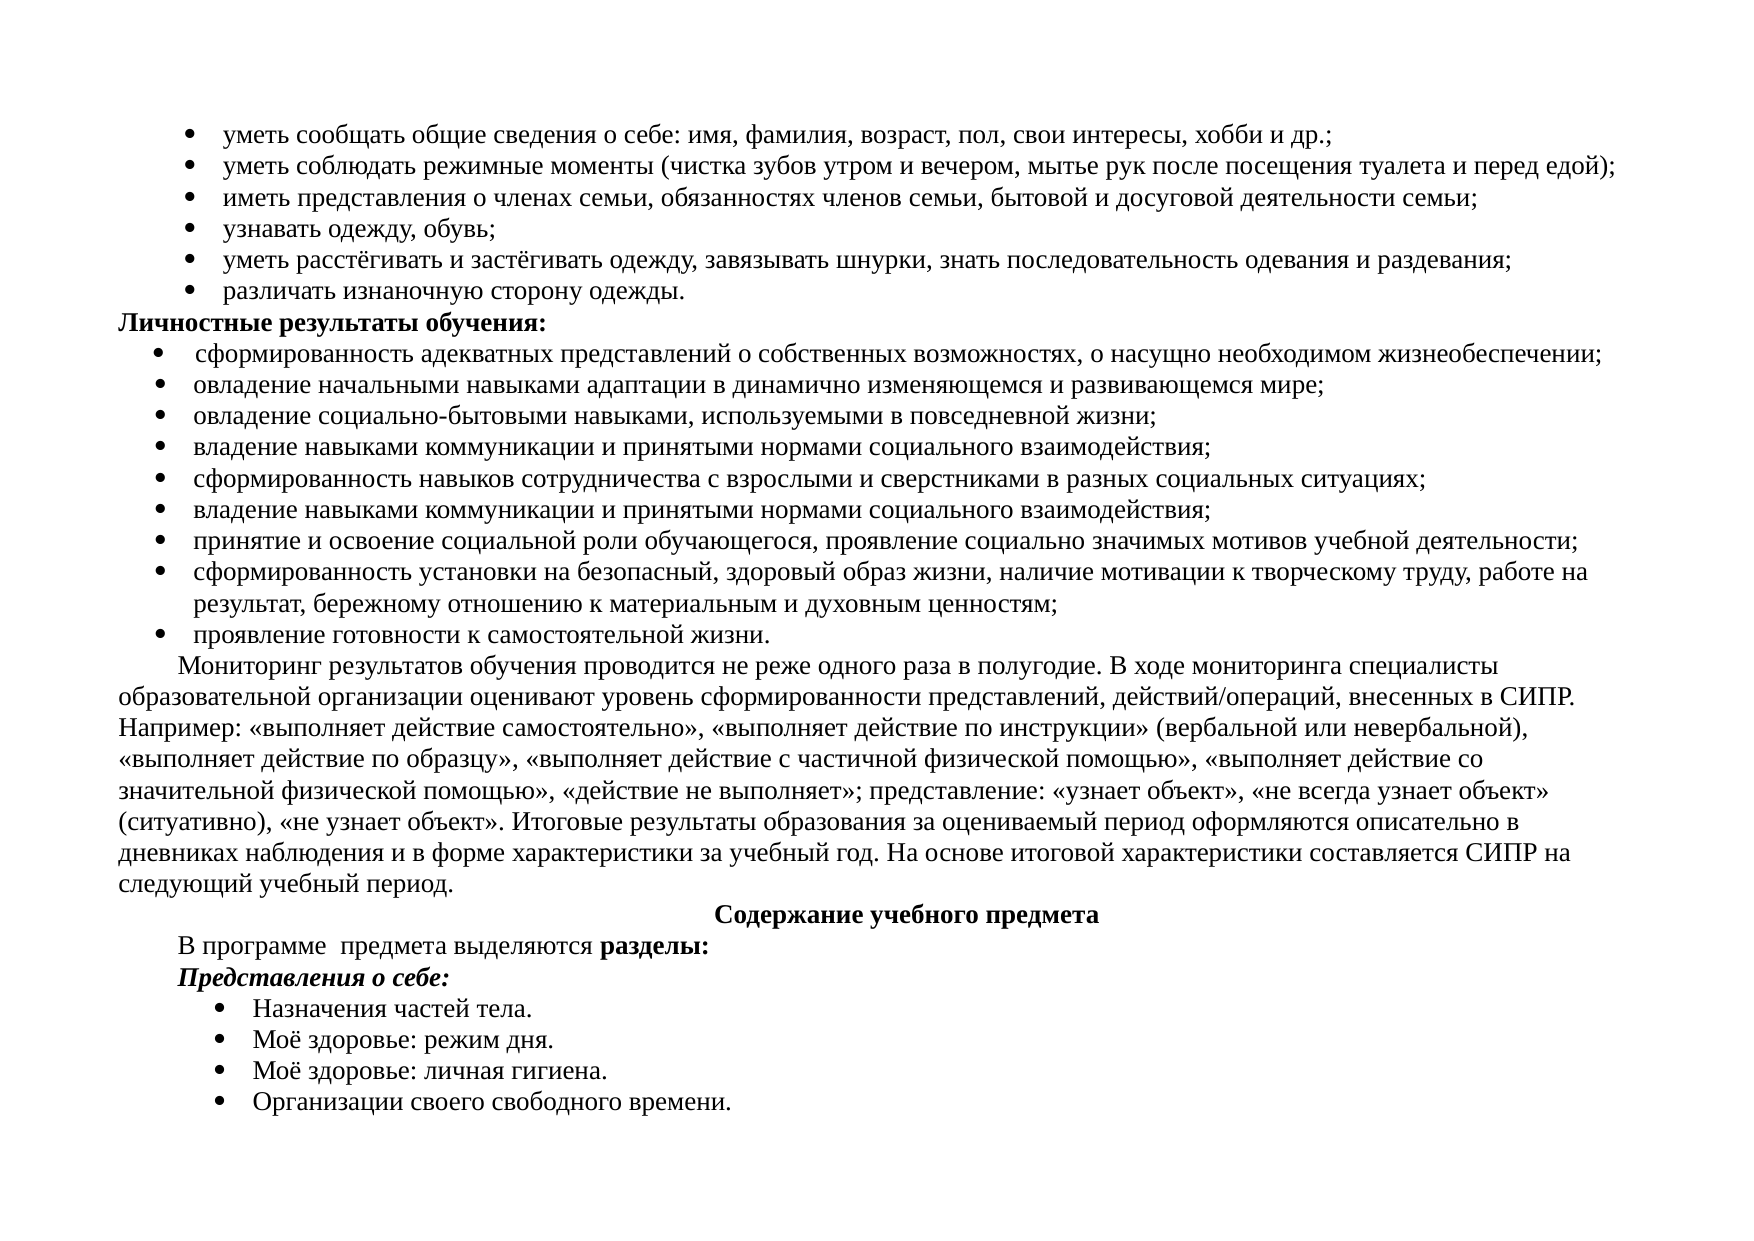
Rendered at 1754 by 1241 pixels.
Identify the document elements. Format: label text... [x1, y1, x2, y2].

list владение навыками коммуникации и принятыми нормами социального взаимодействия; [156, 431, 1636, 462]
list иметь представления о членах семьи, обязанностях членов семьи, бытовой и досуговой деятельности семьи; [185, 181, 1636, 212]
list уметь соблюдать режимные моменты (чистка зубов утром и вечером, мытье рук после посещения туалета и перед едой); [185, 149, 1636, 181]
list овладение социально-бытовыми навыками, используемыми в повседневной жизни; [156, 399, 1636, 431]
text Представления о себе: [118, 961, 1636, 992]
text Содержание учебного предмета [118, 898, 1636, 929]
list проявление готовности к самостоятельной жизни. [156, 618, 1636, 649]
list Назначения частей тела. [215, 992, 1636, 1023]
text В программе предмета выделяются разделы: [118, 929, 1636, 961]
text Мониторинг результатов обучения проводится не реже одного раза в полугодие. В ходе мониторинга специалисты образовательной организации оценивают уровень сформированности представлений, действий/операций, внесенных в СИПР. Например: «выполняет действие самостоятельно», «выполняет действие по инструкции» (вербальной или невербальной), «выполняет действие по образцу», «выполняет действие с частичной физической помощью», «выполняет действие со значительной физической помощью», «действие не выполняет»; представление: «узнает объект», «не всегда узнает объект» (ситуативно), «не узнает объект». Итоговые результаты образования за оцениваемый период оформляются описательно в дневниках наблюдения и в форме характеристики за учебный год. На основе итоговой характеристики составляется СИПР на следующий учебный период. [118, 649, 1636, 898]
list Моё здоровье: режим дня. [215, 1023, 1636, 1054]
list принятие и освоение социальной роли обучающегося, проявление социально значимых мотивов учебной деятельности; [156, 524, 1636, 556]
list овладение начальными навыками адаптации в динамично изменяющемся и развивающемся мире; [156, 368, 1636, 399]
list сформированность адекватных представлений о собственных возможностях, о насущно необходимом жизнеобеспечении; [153, 337, 1636, 368]
list Организации своего свободного времени. [215, 1086, 1636, 1117]
list узнавать одежду, обувь; [185, 212, 1636, 243]
list владение навыками коммуникации и принятыми нормами социального взаимодействия; [156, 493, 1636, 524]
list Моё здоровье: личная гигиена. [215, 1054, 1636, 1086]
list уметь расстёгивать и застёгивать одежду, завязывать шнурки, знать последовательность одевания и раздевания; [185, 243, 1636, 274]
text Личностные результаты обучения: [118, 306, 1636, 337]
list различать изнаночную сторону одежды. [185, 274, 1636, 306]
list уметь сообщать общие сведения о себе: имя, фамилия, возраст, пол, свои интересы, хобби и др.; [185, 118, 1636, 149]
list сформированность навыков сотрудничества с взрослыми и сверстниками в разных социальных ситуациях; [156, 462, 1636, 493]
list сформированность установки на безопасный, здоровый образ жизни, наличие мотивации к творческому труду, работе на результат, бережному отношению к материальным и духовным ценностям; [156, 556, 1636, 618]
